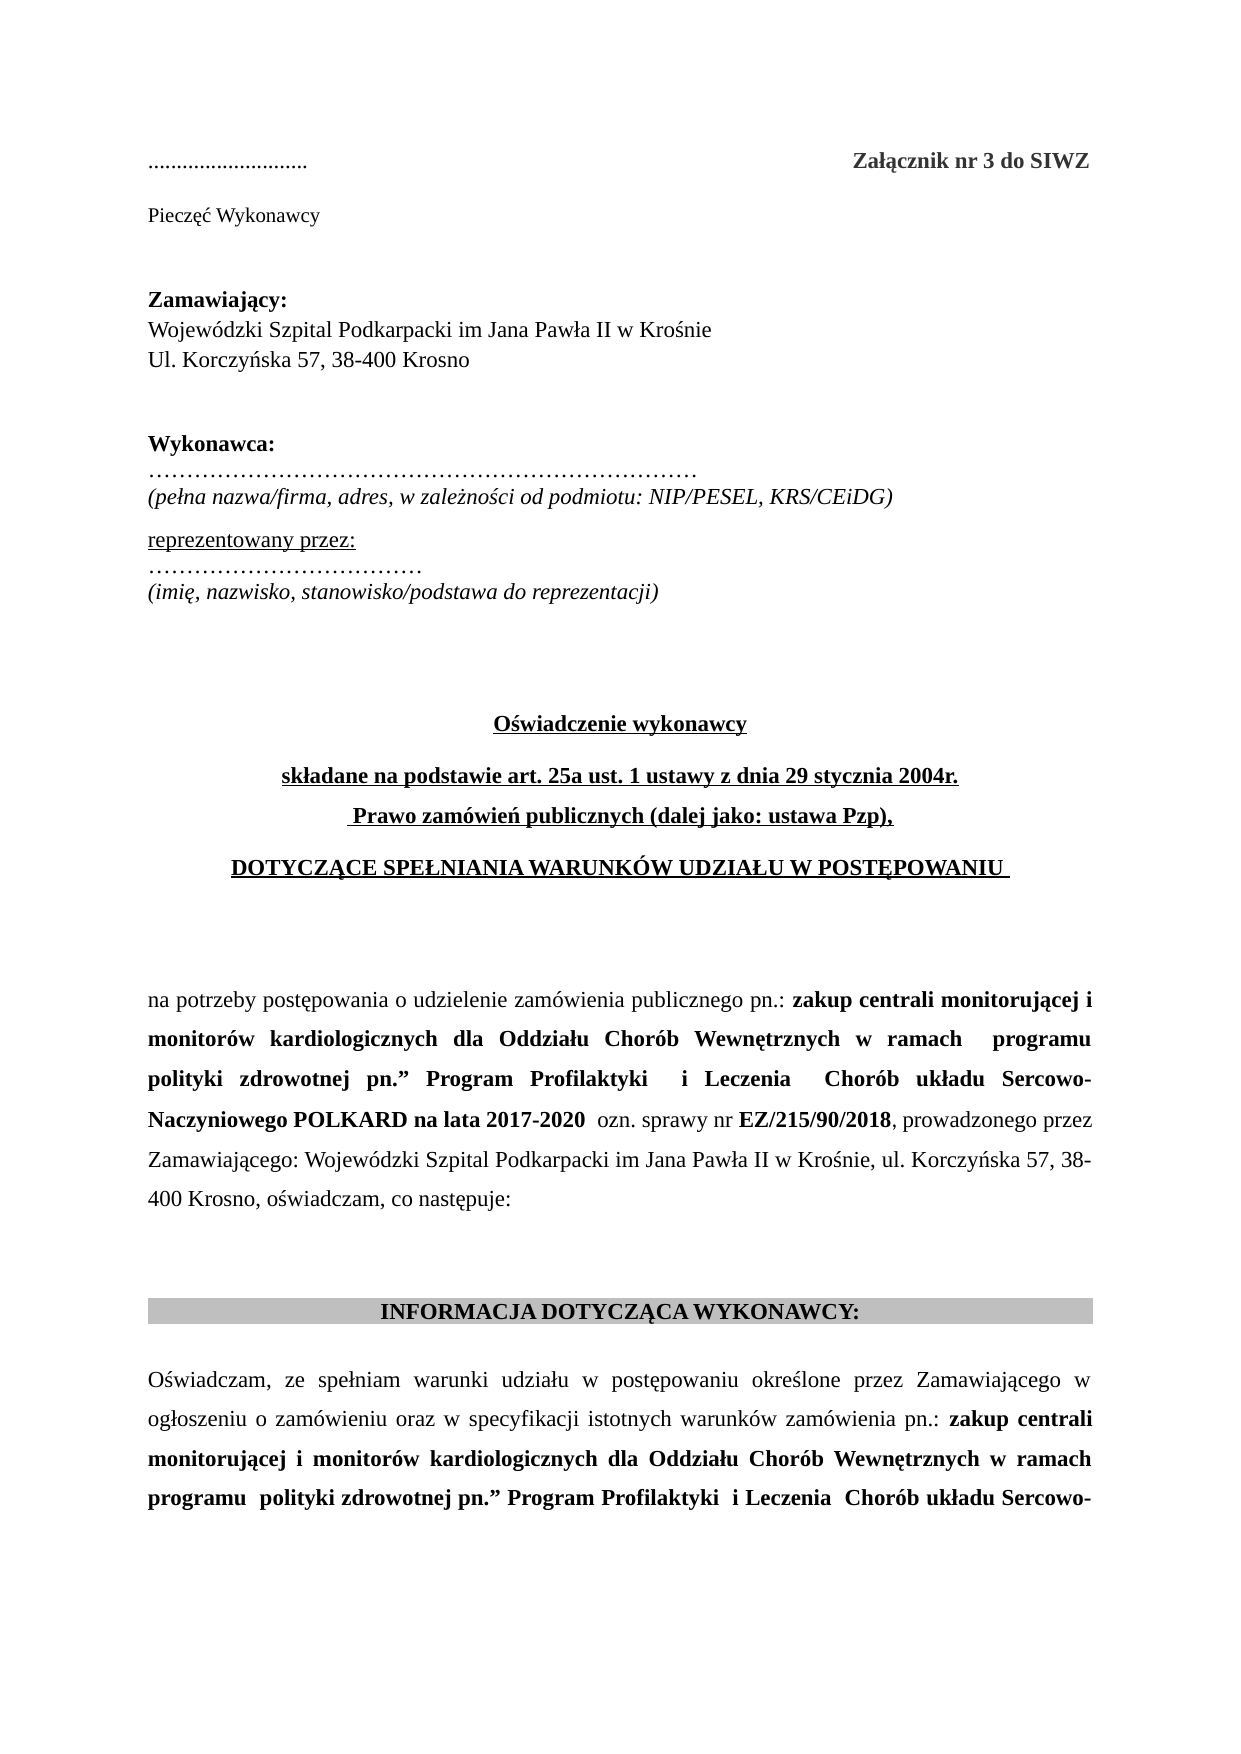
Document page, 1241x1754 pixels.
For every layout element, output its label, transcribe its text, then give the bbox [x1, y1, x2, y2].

text reprezentowany przez: [148, 526, 1093, 552]
text Zamawiający: [148, 286, 1093, 312]
text INFORMACJA DOTYCZĄCA WYKONAWCY: [148, 1298, 1093, 1324]
text (pełna nazwa/firma, adres, w zależności od podmiotu: NIP/PESEL, KRS/CEiDG) [148, 483, 1093, 509]
text (imię, nazwisko, stanowisko/podstawa do reprezentacji) [148, 578, 1093, 605]
text ............................ Załącznik nr 3 do SIWZ [148, 148, 1093, 174]
text Wykonawca: [148, 430, 1093, 456]
text DOTYCZĄCE SPEŁNIANIA WARUNKÓW UDZIAŁU W POSTĘPOWANIU [148, 854, 1093, 919]
text ……………………………………………………………… [148, 456, 1093, 483]
text Oświadczam, ze spełniam warunki udziału w postępowaniu określone przez Zamawiającego w ogłoszeniu o zamówieniu oraz w specyfikacji istotnych warunków zamówienia pn.: zakup centrali monitorującej i monitorów kardiologicznych dla Oddziału Chorób Wewnętrznych w ramach programu polityki zdrowotnej pn.” Program Profilaktyki i Leczenia Chorób układu Sercowo- [148, 1366, 1093, 1511]
text składane na podstawie art. 25a ust. 1 ustawy z dnia 29 stycznia 2004r. [148, 762, 1093, 788]
text ……………………………… [148, 552, 472, 578]
text Pieczęć Wykonawcy [148, 203, 1093, 227]
text na potrzeby postępowania o udzielenie zamówienia publicznego pn.: zakup centrali monitorującej i monitorów kardiologicznych dla Oddziału Chorób Wewnętrznych w ramach programu polityki zdrowotnej pn.” Program Profilaktyki i Leczenia Chorób układu Sercowo- Naczyniowego POLKARD na lata 2017-2020 ozn. sprawy nr EZ/215/90/2018, prowadzonego przez Zamawiającego: Wojewódzki Szpital Podkarpacki im Jana Pawła II w Krośnie, ul. Korczyńska 57, 38-400 Krosno, oświadczam, co następuje: [148, 986, 1093, 1212]
text Wojewódzki Szpital Podkarpacki im Jana Pawła II w Krośnie [148, 316, 1093, 342]
text Oświadczenie wykonawcy [148, 710, 1093, 737]
text Ul. Korczyńska 57, 38-400 Krosno [148, 346, 1093, 373]
text Prawo zamówień publicznych (dalej jako: ustawa Pzp), [148, 802, 1093, 828]
